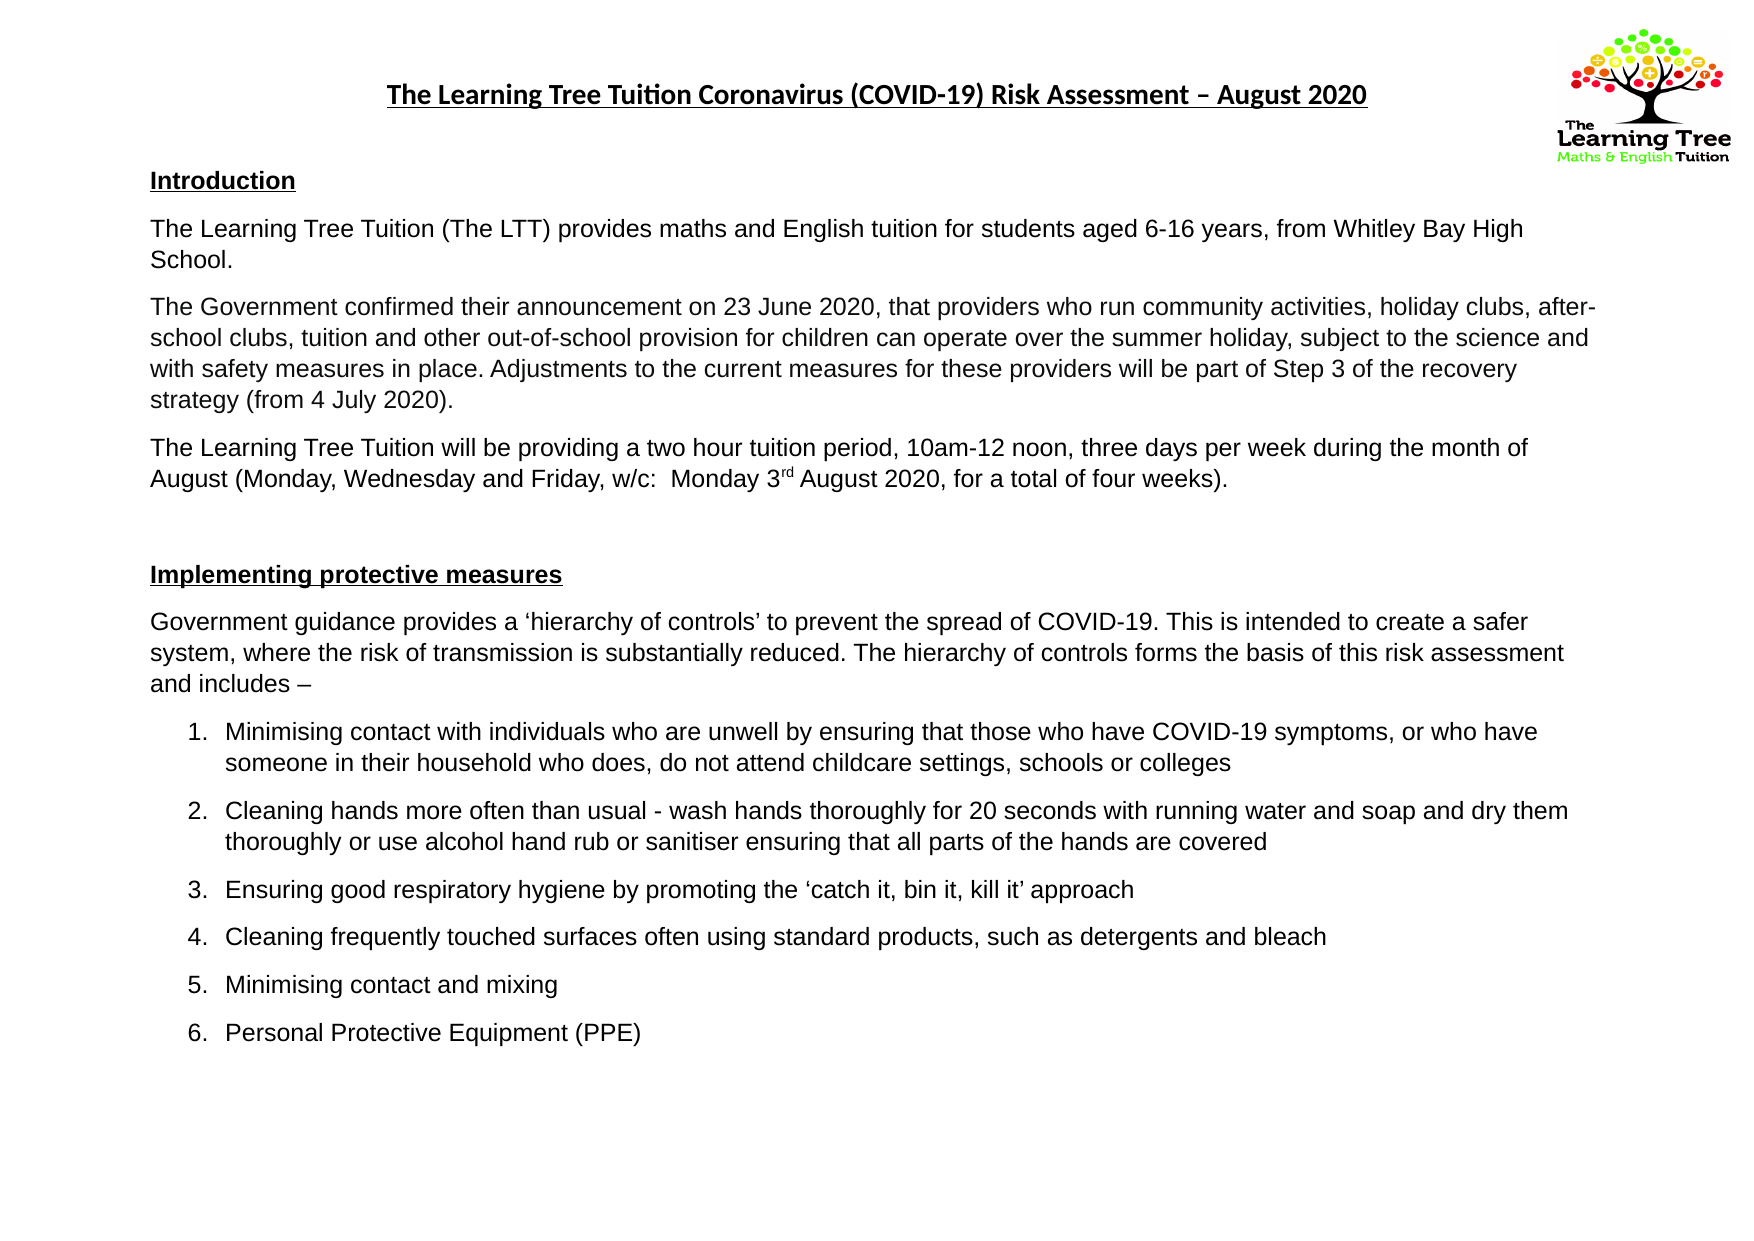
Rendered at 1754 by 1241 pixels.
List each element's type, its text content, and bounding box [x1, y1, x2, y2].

picture [1557, 29, 1731, 164]
list Cleaning hands more often than usual - wash hands thoroughly for 20 seconds with running water and soap and dry them thoroughly or use alcohol hand rub or sanitiser ensuring that all parts of the hands are covered [187, 796, 1604, 856]
text Government guidance provides a ‘hierarchy of controls’ to prevent the spread of COVID-19. This is intended to create a safer system, where the risk of transmission is substantially reduced. The hierarchy of controls forms the basis of this risk assessment and includes – [150, 607, 1604, 698]
list Minimising contact with individuals who are unwell by ensuring that those who have COVID-19 symptoms, or who have someone in their household who does, do not attend childcare settings, schools or colleges [187, 717, 1604, 777]
text The Government confirmed their announcement on 23 June 2020, that providers who run community activities, holiday clubs, after-school clubs, tuition and other out-of-school provision for children can operate over the summer holiday, subject to the science and with safety measures in place. Adjustments to the current measures for these providers will be part of Step 3 of the recovery strategy (from 4 July 2020). [150, 292, 1604, 414]
list Ensuring good respiratory hygiene by promoting the ‘catch it, bin it, kill it’ approach [187, 875, 1604, 903]
list Minimising contact and mixing [187, 970, 1604, 999]
list Cleaning frequently touched surfaces often using standard products, such as detergents and bleach [187, 922, 1604, 951]
list Personal Protective Equipment (PPE) [187, 1018, 1604, 1047]
text Implementing protective measures [150, 560, 1604, 588]
text Introduction [150, 112, 1604, 195]
text The Learning Tree Tuition will be providing a two hour tuition period, 10am-12 noon, three days per week during the month of August (Monday, Wednesday and Friday, w/c: Monday 3rd August 2020, for a total of four weeks). [150, 433, 1604, 493]
text The Learning Tree Tuition (The LTT) provides maths and English tuition for students aged 6-16 years, from Whitley Bay High School. [150, 214, 1604, 273]
